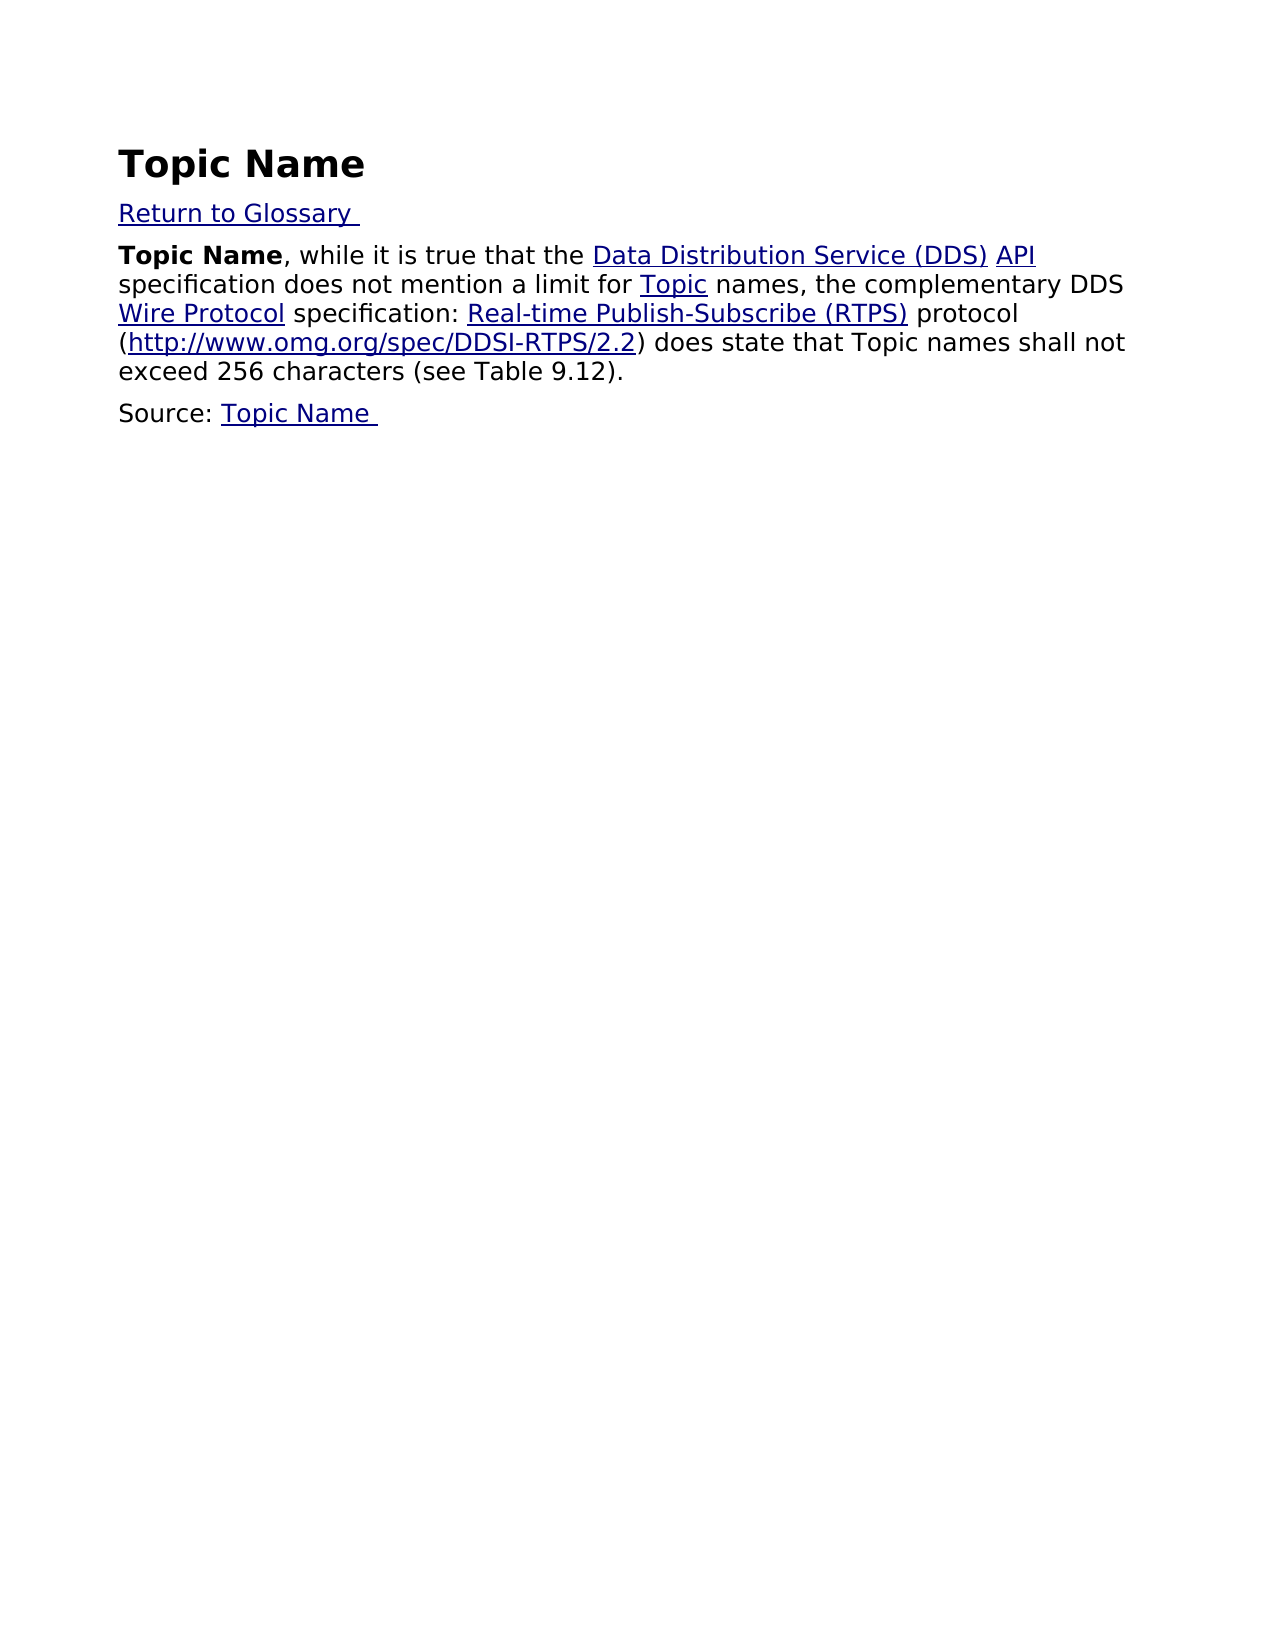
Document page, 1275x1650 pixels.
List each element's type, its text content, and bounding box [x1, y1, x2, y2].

text Return to Glossary [118, 199, 1157, 228]
text Topic Name, while it is true that the Data Distribution Service (DDS) API specification does not mention a limit for Topic names, the complementary DDS Wire Protocol specification: Real-time Publish-Subscribe (RTPS) protocol (http://www.omg.org/spec/DDSI-RTPS/2.2) does state that Topic names shall not exceed 256 characters (see Table 9.12). [118, 241, 1157, 387]
subtitle Topic Name [118, 143, 1157, 187]
text Source: Topic Name [118, 399, 1157, 428]
